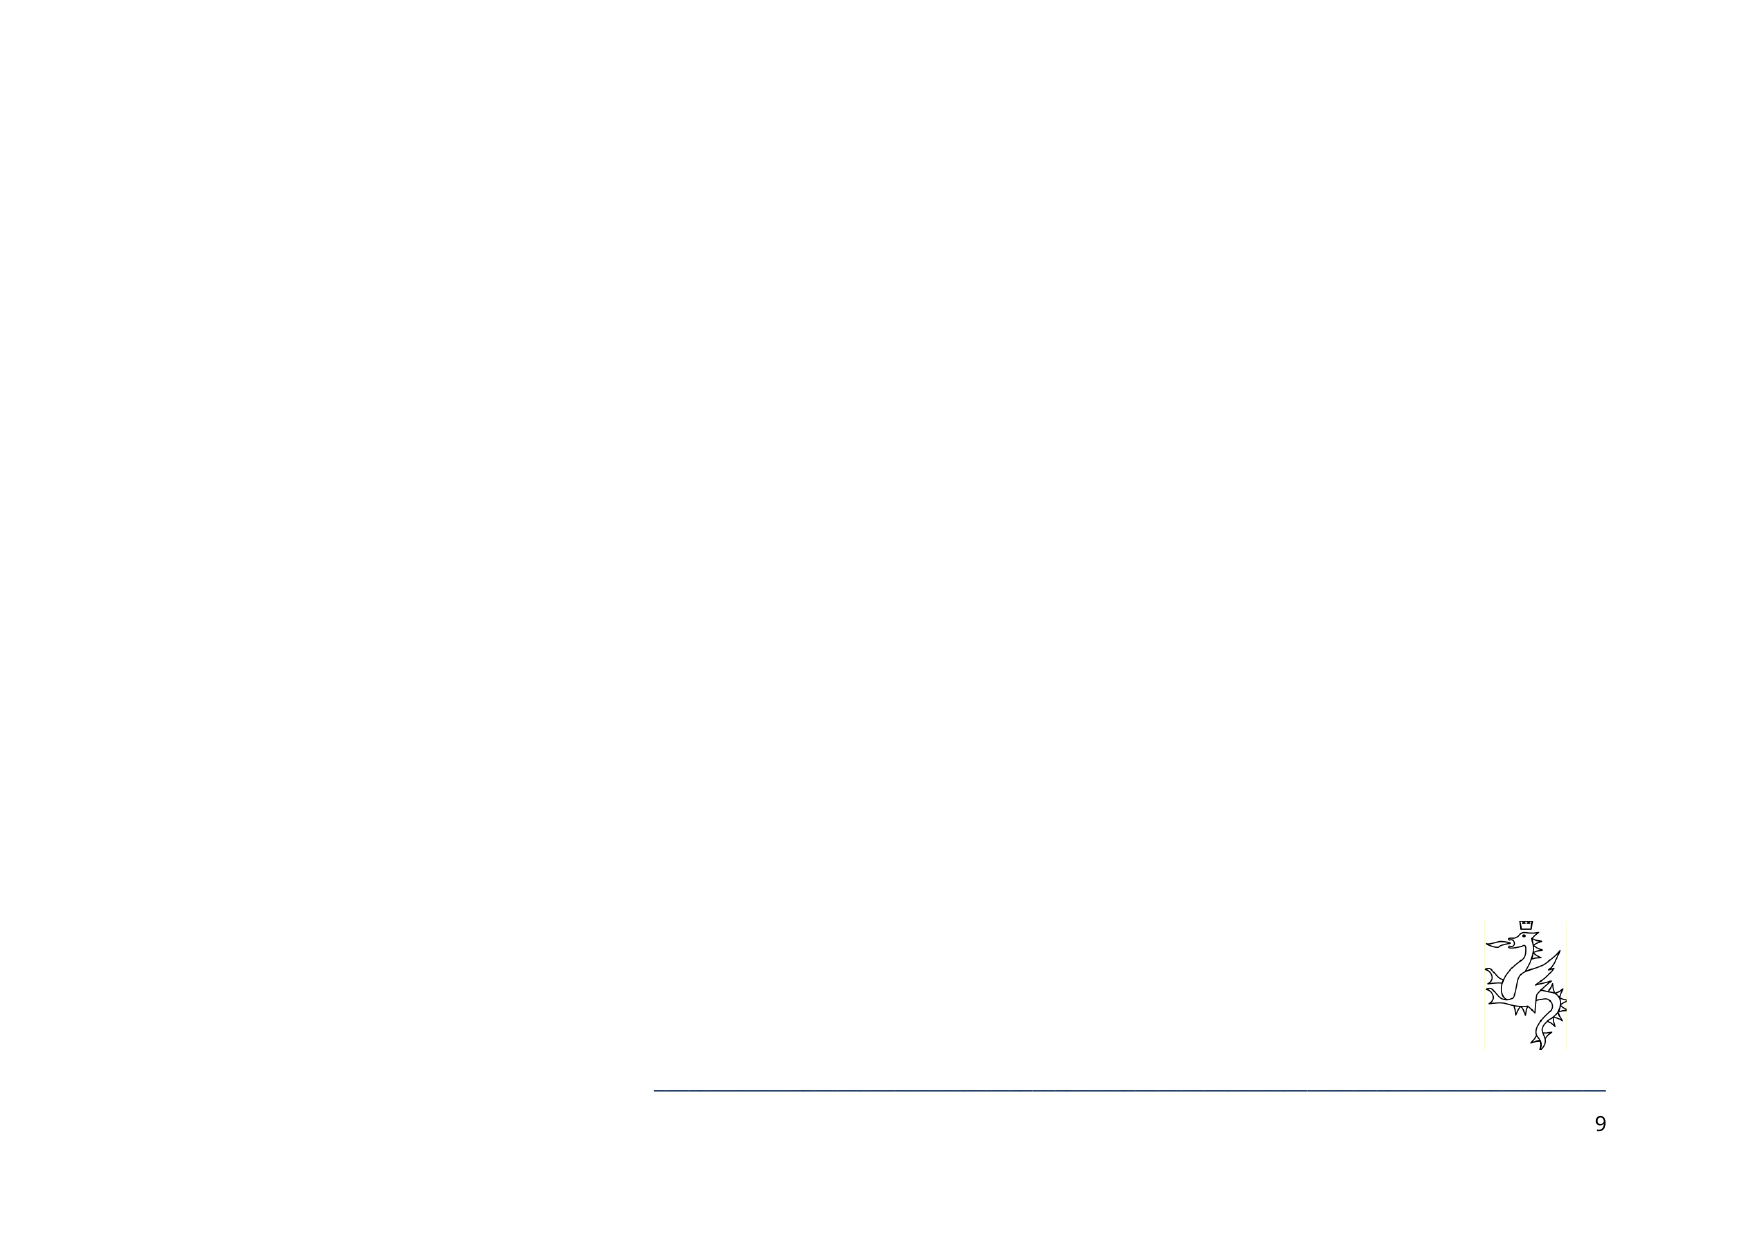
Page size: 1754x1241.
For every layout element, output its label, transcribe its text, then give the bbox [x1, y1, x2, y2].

picture [1491, 928, 1569, 1051]
text ___________________________________________________________________________________ [177, 1062, 1606, 1096]
